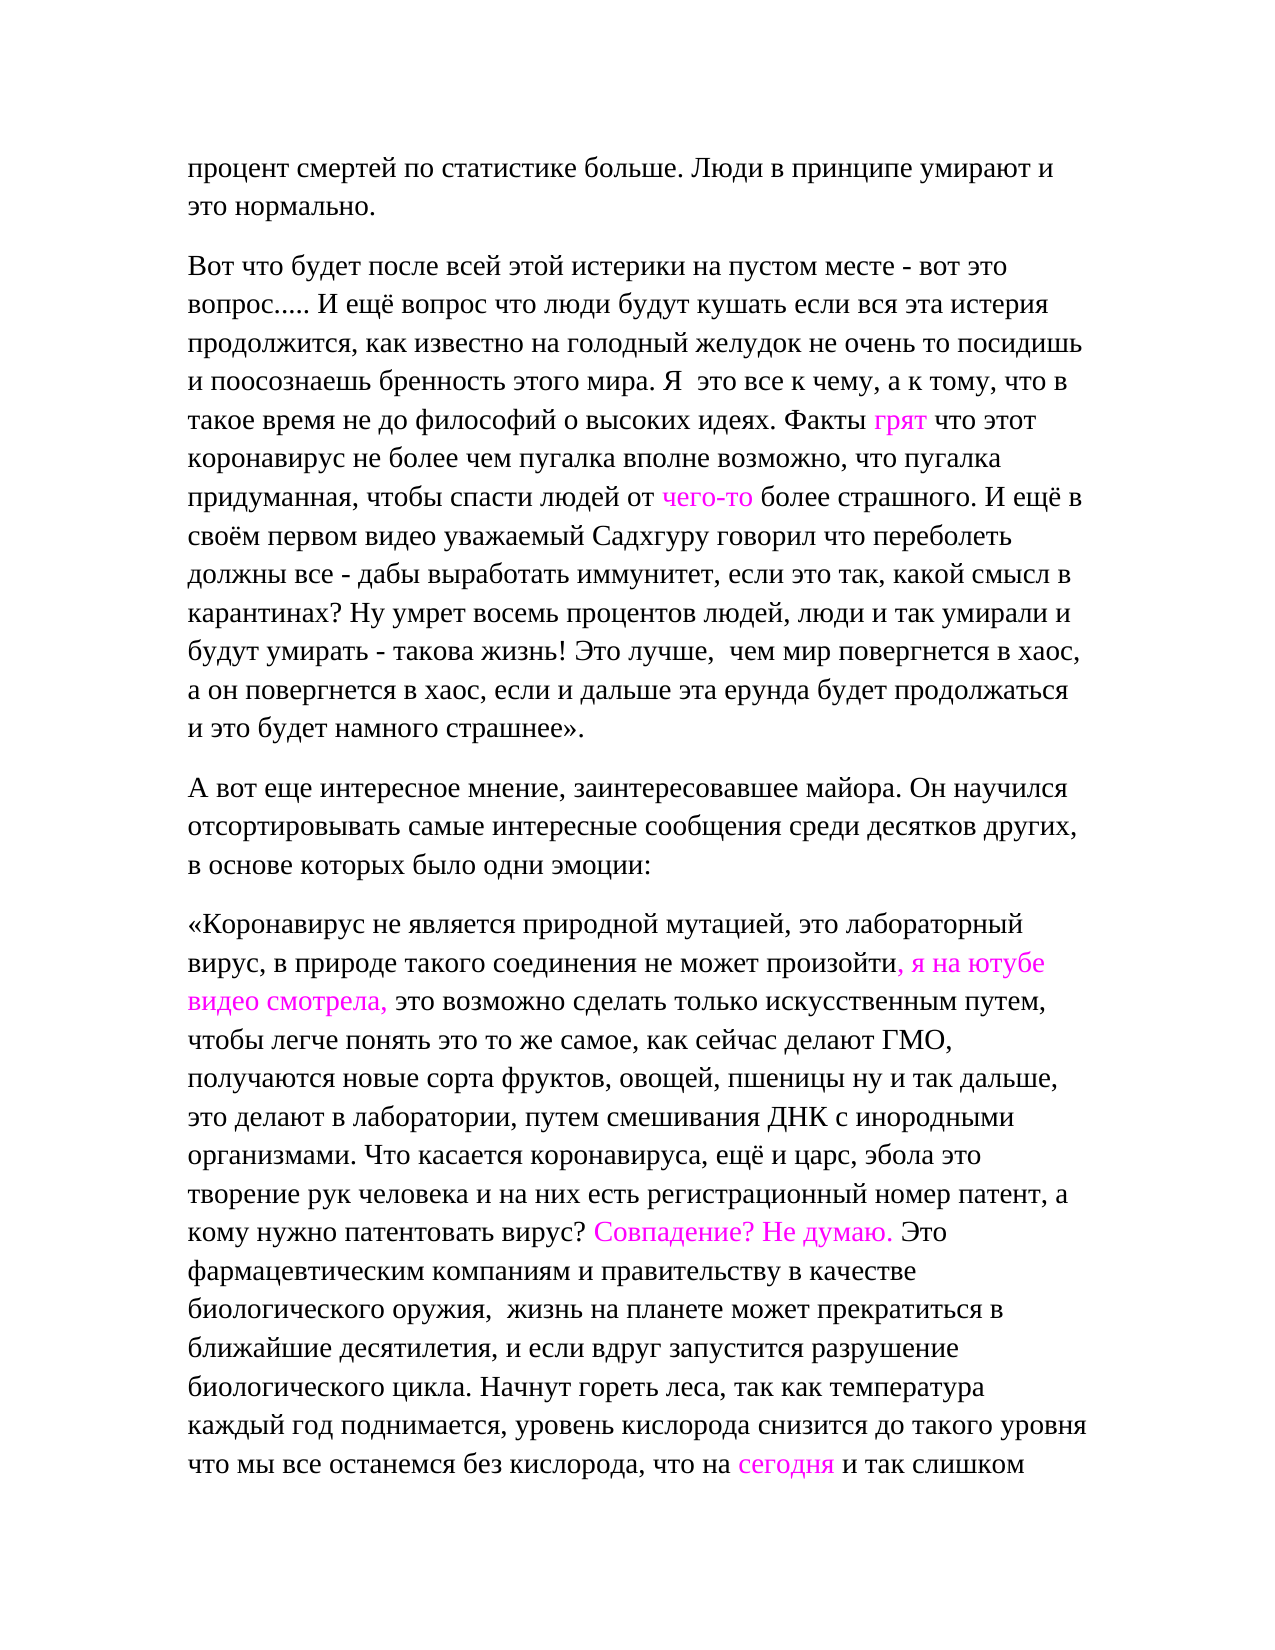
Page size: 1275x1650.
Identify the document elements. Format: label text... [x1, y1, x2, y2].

text А вот еще интересное мнение, заинтересовавшее майора. Он научился отсортировывать самые интересные сообщения среди десятков других, в основе которых было одни эмоции: [187, 770, 1087, 880]
text Вот что будет после всей этой истерики на пустом месте - вот это вопрос..... И ещё вопрос что люди будут кушать если вся эта истерия продолжится, как известно на голодный желудок не очень то посидишь и поосознаешь бренность этого мира. Я это все к чему, а к тому, что в такое время не до философий о высоких идеях. Факты грят что этот коронавирус не более чем пугалка вполне возможно, что пугалка придуманная, чтобы спасти людей от чего-то более страшного. И ещё в своём первом видео уважаемый Садхгуру говорил что переболеть должны все - дабы выработать иммунитет, если это так, какой смысл в карантинах? Ну умрет восемь процентов людей, люди и так умирали и будут умирать - такова жизнь! Это лучше, чем мир повергнется в хаос, а он повергнется в хаос, если и дальше эта ерунда будет продолжаться и это будет намного страшнее». [187, 248, 1087, 744]
text процент смертей по статистике больше. Люди в принципе умирают и это нормально. [187, 150, 1087, 222]
text «Коронавирус не является природной мутацией, это лабораторный вирус, в природе такого соединения не может произойти, я на ютубе видео смотрела, это возможно сделать только искусственным путем, чтобы легче понять это то же самое, как сейчас делают ГМО, получаются новые сорта фруктов, овощей, пшеницы ну и так дальше, это делают в лаборатории, путем смешивания ДНК с инородными организмами. Что касается коронавируса, ещё и царс, эбола это творение рук человека и на них есть регистрационный номер патент, а кому нужно патентовать вирус? Совпадение? Не думаю. Это фармацевтическим компаниям и правительству в качестве биологического оружия, жизнь на планете может прекратиться в ближайшие десятилетия, и если вдруг запустится разрушение биологического цикла. Начнут гореть леса, так как температура каждый год поднимается, уровень кислорода снизится до такого уровня что мы все останемся без кислорода, что на сегодня и так слишком [187, 906, 1087, 1479]
